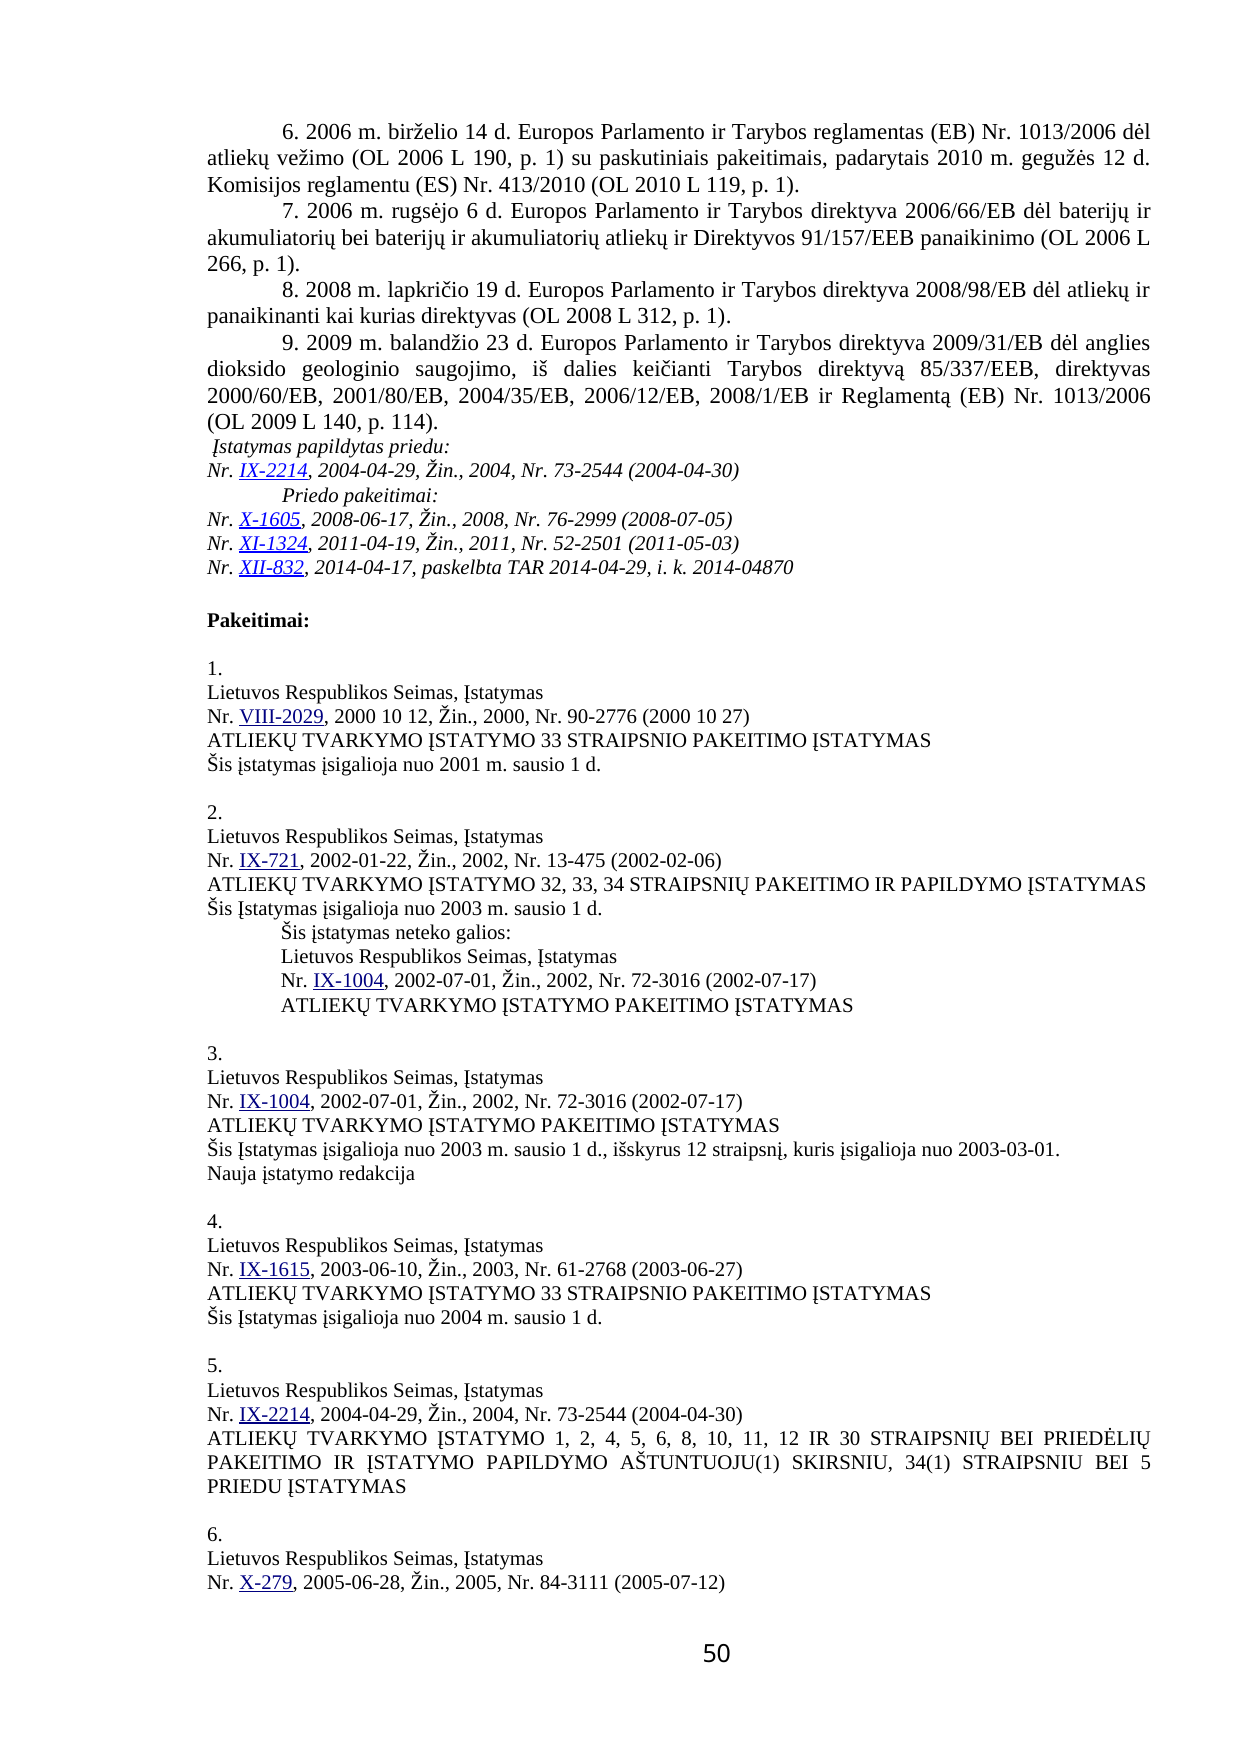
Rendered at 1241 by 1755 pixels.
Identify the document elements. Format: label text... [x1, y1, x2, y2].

text ATLIEKŲ TVARKYMO ĮSTATYMO PAKEITIMO ĮSTATYMAS [207, 992, 1152, 1017]
text Šis įstatymas neteko galios: [207, 920, 1152, 944]
text Nr. VIII-2029, 2000 10 12, Žin., 2000, Nr. 90-2776 (2000 10 27) [207, 704, 1152, 728]
text Šis Įstatymas įsigalioja nuo 2003 m. sausio 1 d. [207, 896, 1152, 920]
text 3. [207, 1041, 1152, 1065]
text 6. 2006 m. birželio 14 d. Europos Parlamento ir Tarybos reglamentas (EB) Nr. 1013/2006 dėl atliekų vežimo (OL 2006 L 190, p. 1) su paskutiniais pakeitimais, padarytais 2010 m. gegužės 12 d. Komisijos reglamentu (ES) Nr. 413/2010 (OL 2010 L 119, p. 1). [207, 118, 1152, 197]
text Pakeitimai: [207, 607, 1152, 632]
text Lietuvos Respublikos Seimas, Įstatymas [207, 944, 1152, 968]
text Priedo pakeitimai: [207, 482, 1152, 507]
text Šis įstatymas įsigalioja nuo 2001 m. sausio 1 d. [207, 752, 1152, 776]
text 6. [207, 1522, 1152, 1546]
text 1. [207, 656, 1152, 680]
text Nr. IX-1004, 2002-07-01, Žin., 2002, Nr. 72-3016 (2002-07-17) [207, 968, 1152, 992]
text Lietuvos Respublikos Seimas, Įstatymas [207, 1377, 1152, 1402]
text ATLIEKŲ TVARKYMO ĮSTATYMO 33 STRAIPSNIO PAKEITIMO ĮSTATYMAS [207, 728, 1152, 752]
text Nr. IX-1004, 2002-07-01, Žin., 2002, Nr. 72-3016 (2002-07-17) [207, 1089, 1152, 1113]
text 9. 2009 m. balandžio 23 d. Europos Parlamento ir Tarybos direktyva 2009/31/EB dėl anglies dioksido geologinio saugojimo, iš dalies keičianti Tarybos direktyvą 85/337/EEB, direktyvas 2000/60/EB, 2001/80/EB, 2004/35/EB, 2006/12/EB, 2008/1/EB ir Reglamentą (EB) Nr. 1013/2006 (OL 2009 L 140, p. 114). [207, 329, 1152, 434]
text Nr. IX-2214, 2004-04-29, Žin., 2004, Nr. 73-2544 (2004-04-30) [207, 458, 1152, 482]
text Lietuvos Respublikos Seimas, Įstatymas [207, 824, 1152, 848]
text Lietuvos Respublikos Seimas, Įstatymas [207, 1233, 1152, 1257]
text Nr. IX-1615, 2003-06-10, Žin., 2003, Nr. 61-2768 (2003-06-27) [207, 1257, 1152, 1281]
text Nauja įstatymo redakcija [207, 1161, 1152, 1185]
text Įstatymas papildytas priedu: [207, 434, 1152, 458]
text Nr. IX-721, 2002-01-22, Žin., 2002, Nr. 13-475 (2002-02-06) [207, 848, 1152, 872]
text ATLIEKŲ TVARKYMO ĮSTATYMO 32, 33, 34 STRAIPSNIŲ PAKEITIMO IR PAPILDYMO ĮSTATYMAS [207, 872, 1152, 896]
text Nr. XII-832, 2014-04-17, paskelbta TAR 2014-04-29, i. k. 2014-04870 [207, 555, 1152, 579]
text 7. 2006 m. rugsėjo 6 d. Europos Parlamento ir Tarybos direktyva 2006/66/EB dėl baterijų ir akumuliatorių bei baterijų ir akumuliatorių atliekų ir Direktyvos 91/157/EEB panaikinimo (OL 2006 L 266, p. 1). [207, 197, 1152, 276]
text ATLIEKŲ TVARKYMO ĮSTATYMO 1, 2, 4, 5, 6, 8, 10, 11, 12 IR 30 STRAIPSNIŲ BEI PRIEDĖLIŲ PAKEITIMO IR ĮSTATYMO PAPILDYMO AŠTUNTUOJU(1) SKIRSNIU, 34(1) STRAIPSNIU BEI 5 PRIEDU ĮSTATYMAS [207, 1426, 1152, 1498]
text Nr. X-279, 2005-06-28, Žin., 2005, Nr. 84-3111 (2005-07-12) [207, 1570, 1152, 1594]
text Nr. IX-2214, 2004-04-29, Žin., 2004, Nr. 73-2544 (2004-04-30) [207, 1402, 1152, 1426]
text 4. [207, 1209, 1152, 1233]
text 2. [207, 800, 1152, 824]
text Šis Įstatymas įsigalioja nuo 2003 m. sausio 1 d., išskyrus 12 straipsnį, kuris įsigalioja nuo 2003-03-01. [207, 1137, 1152, 1161]
text Lietuvos Respublikos Seimas, Įstatymas [207, 1065, 1152, 1089]
text 8. 2008 m. lapkričio 19 d. Europos Parlamento ir Tarybos direktyva 2008/98/EB dėl atliekų ir panaikinanti kai kurias direktyvas (OL 2008 L 312, p. 1). [207, 276, 1152, 329]
text Nr. XI-1324, 2011-04-19, Žin., 2011, Nr. 52-2501 (2011-05-03) [207, 531, 1152, 555]
text Lietuvos Respublikos Seimas, Įstatymas [207, 680, 1152, 704]
text Šis Įstatymas įsigalioja nuo 2004 m. sausio 1 d. [207, 1305, 1152, 1329]
text 5. [207, 1353, 1152, 1377]
text ATLIEKŲ TVARKYMO ĮSTATYMO PAKEITIMO ĮSTATYMAS [207, 1113, 1152, 1137]
text Nr. X-1605, 2008-06-17, Žin., 2008, Nr. 76-2999 (2008-07-05) [207, 507, 1152, 531]
text ATLIEKŲ TVARKYMO ĮSTATYMO 33 STRAIPSNIO PAKEITIMO ĮSTATYMAS [207, 1281, 1152, 1305]
text Lietuvos Respublikos Seimas, Įstatymas [207, 1546, 1152, 1570]
